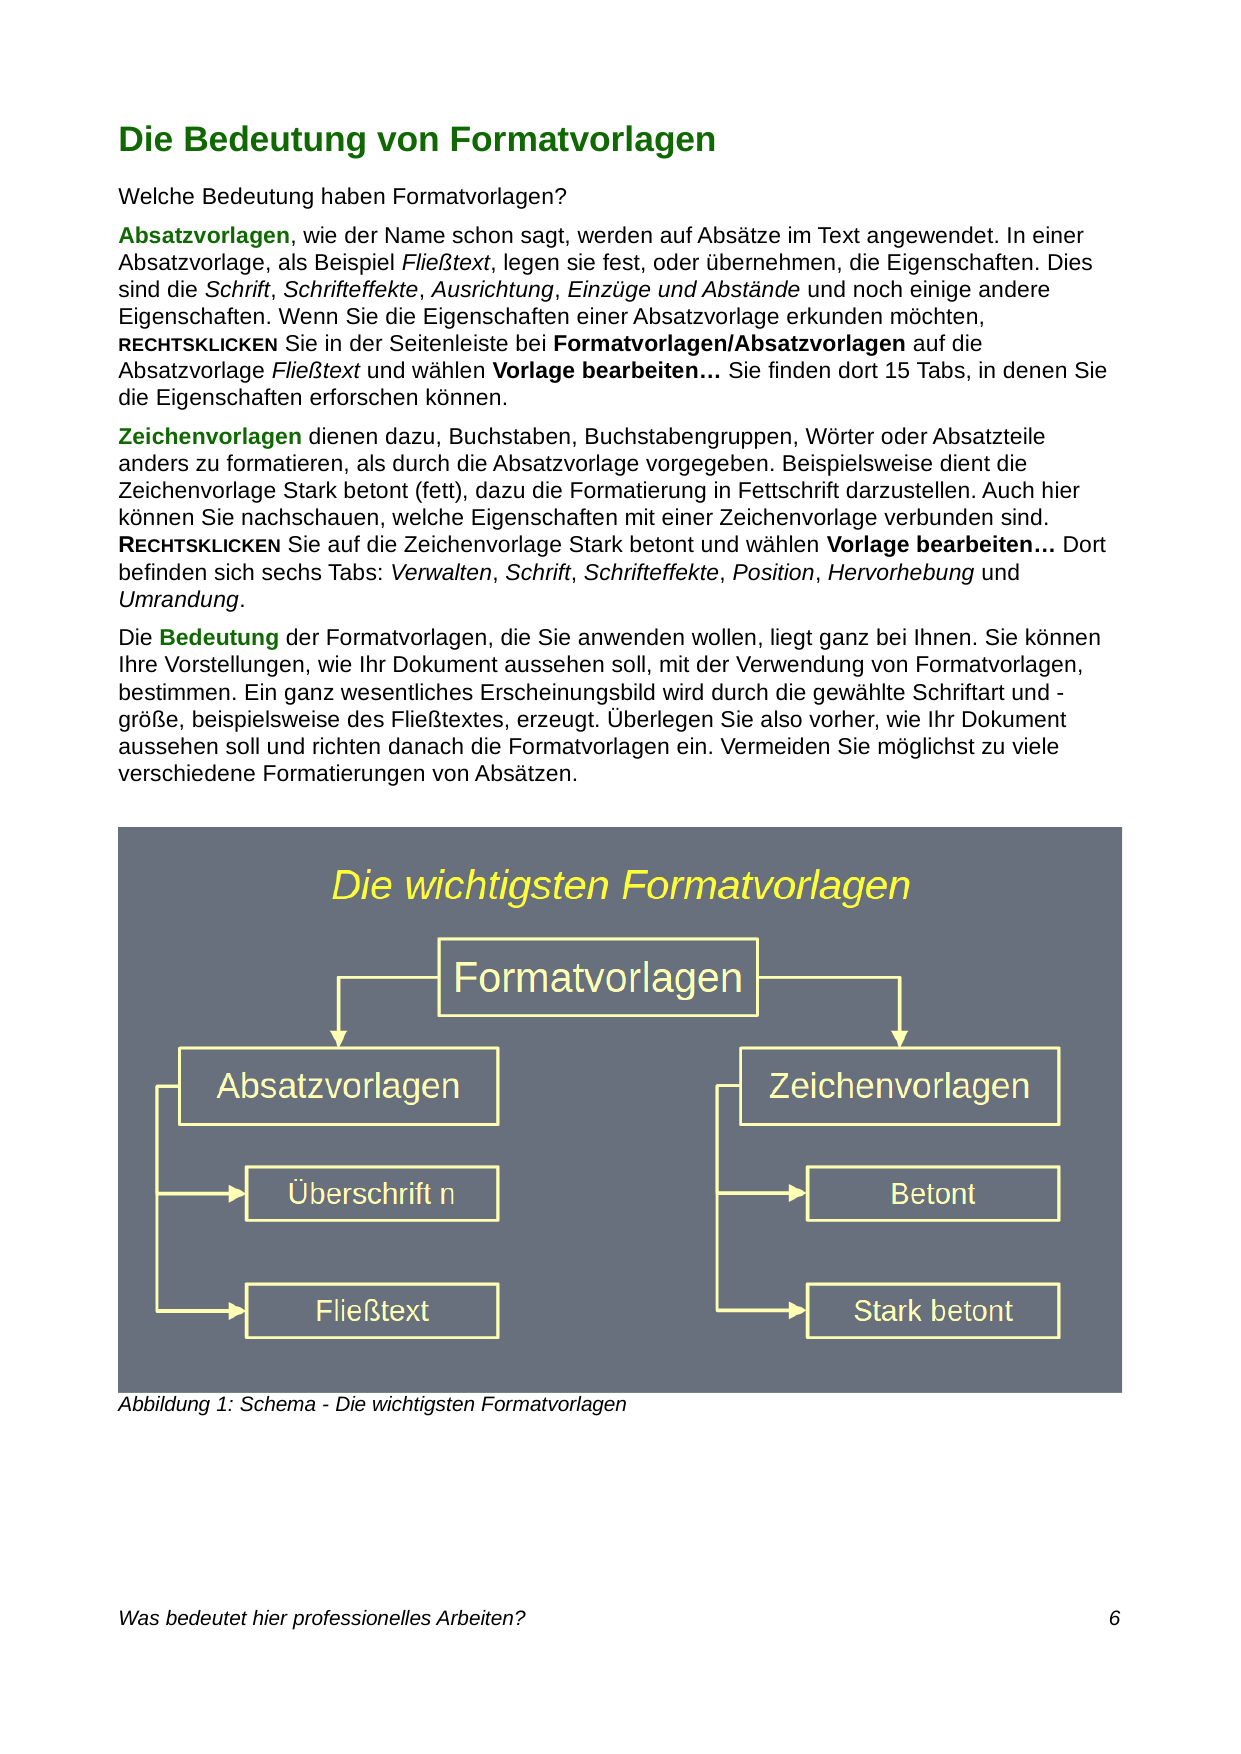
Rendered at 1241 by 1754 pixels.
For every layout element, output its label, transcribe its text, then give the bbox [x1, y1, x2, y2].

text Absatzvorlagen, wie der Name schon sagt, werden auf Absätze im Text angewendet. In einer Absatzvorlage, als Beispiel Fließtext, legen sie fest, oder übernehmen, die Eigenschaften. Dies sind die Schrift, Schrifteffekte, Ausrichtung, Einzüge und Abstände und noch einige andere Eigenschaften. Wenn Sie die Eigenschaften einer Absatzvorlage erkunden möchten, rechtsklicken Sie in der Seitenleiste bei Formatvorlagen/Absatzvorlagen auf die Absatzvorlage Fließtext und wählen Vorlage bearbeiten… Sie finden dort 15 Tabs, in denen Sie die Eigenschaften erforschen können. [118, 221, 1122, 411]
picture [118, 827, 1123, 1393]
text Die Bedeutung der Formatvorlagen, die Sie anwenden wollen, liegt ganz bei Ihnen. Sie können Ihre Vorstellungen, wie Ihr Dokument aussehen soll, mit der Verwendung von Formatvorlagen, bestimmen. Ein ganz wesentliches Erscheinungsbild wird durch die gewählte Schriftart und -größe, beispielsweise des Fließtextes, erzeugt. Überlegen Sie also vorher, wie Ihr Dokument aussehen soll und richten danach die Formatvorlagen ein. Vermeiden Sie möglichst zu viele verschiedene Formatierungen von Absätzen. [118, 624, 1122, 786]
text Welche Bedeutung haben Formatvorlagen? [118, 182, 1122, 209]
text Zeichenvorlagen dienen dazu, Buchstaben, Buchstabengruppen, Wörter oder Absatzteile anders zu formatieren, als durch die Absatzvorlage vorgegeben. Beispielsweise dient die Zeichenvorlage Stark betont (fett), dazu die Formatierung in Fettschrift darzustellen. Auch hier können Sie nachschauen, welche Eigenschaften mit einer Zeichenvorlage verbunden sind. Rechtsklicken Sie auf die Zeichenvorlage Stark betont und wählen Vorlage bearbeiten… Dort befinden sich sechs Tabs: Verwalten, Schrift, Schrifteffekte, Position, Hervorhebung und Umrandung. [118, 422, 1122, 612]
subtitle Die Bedeutung von Formatvorlagen [118, 118, 1122, 159]
text Abbildung 1: Schema - Die wichtigsten Formatvorlagen [118, 1393, 1122, 1416]
